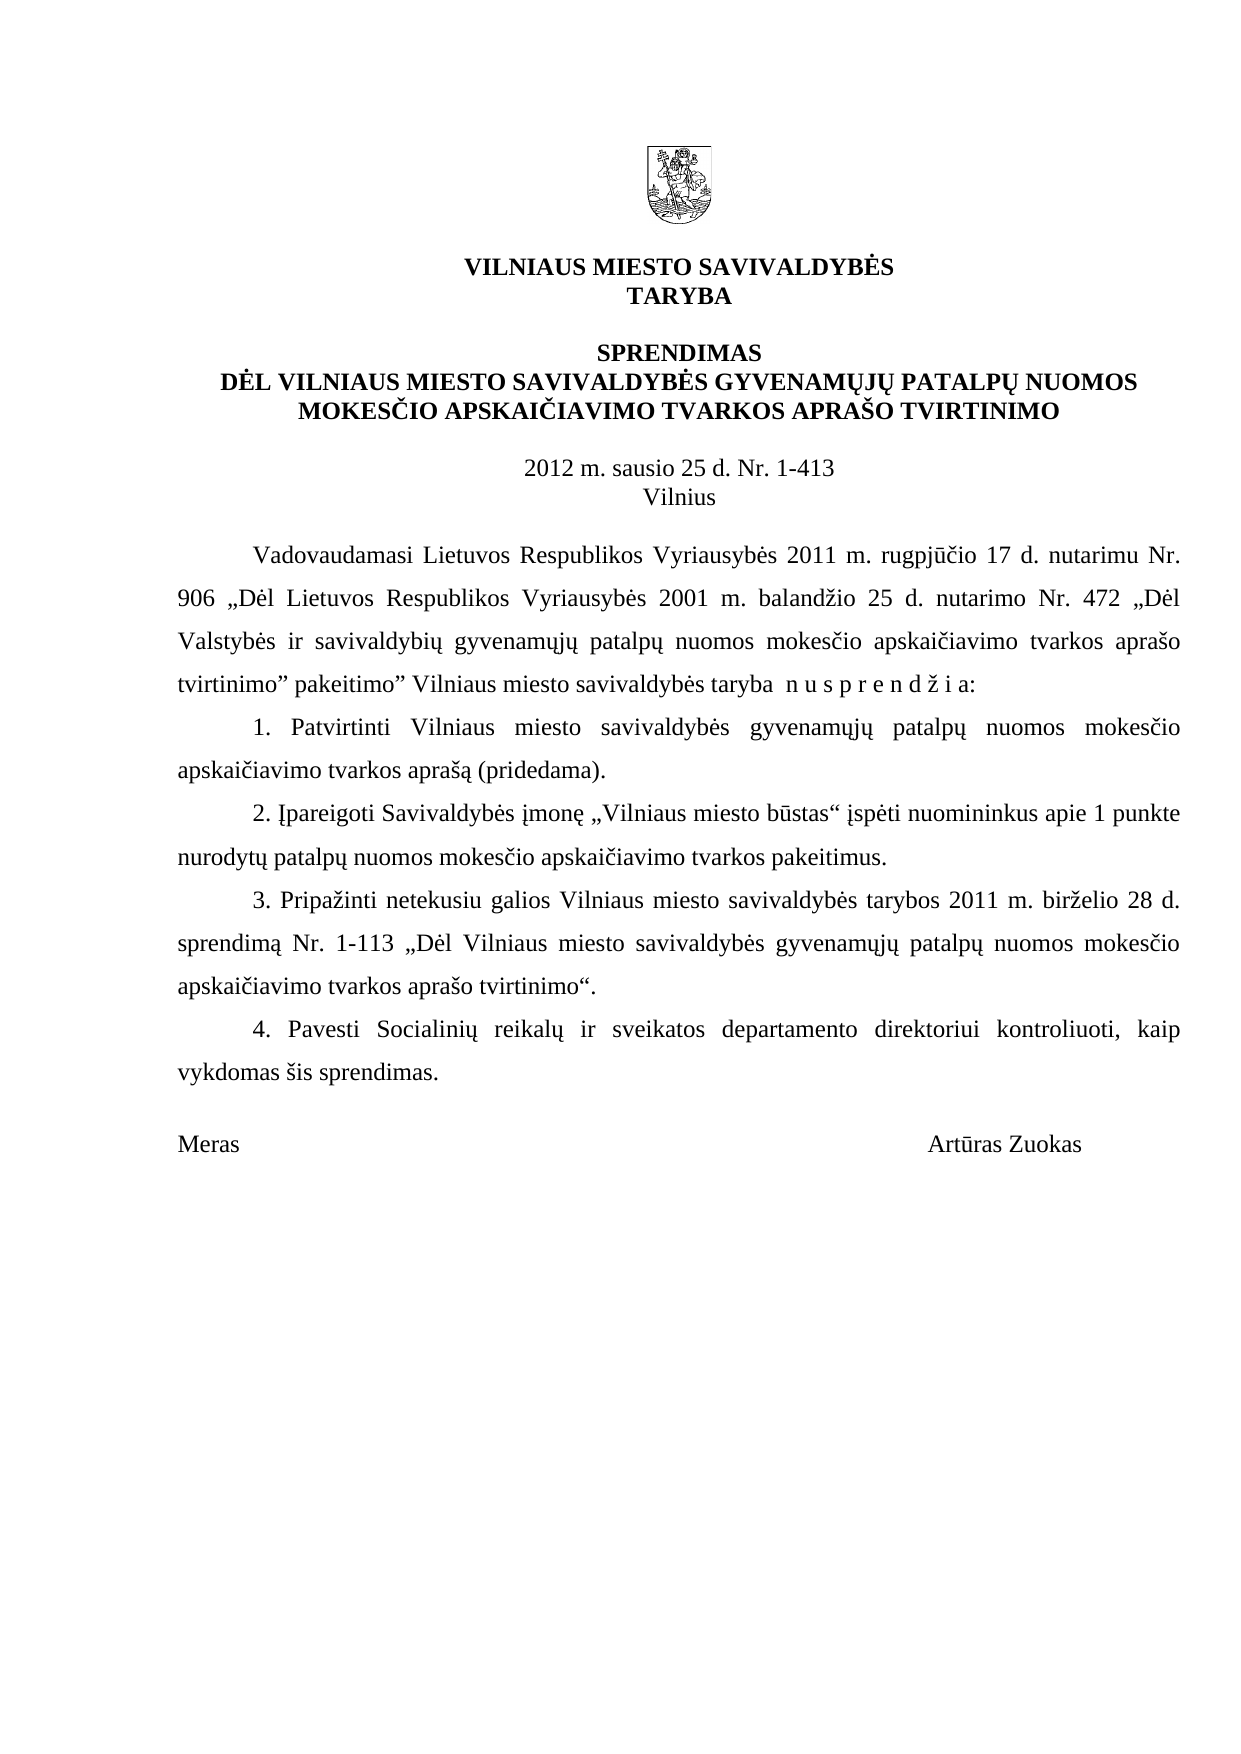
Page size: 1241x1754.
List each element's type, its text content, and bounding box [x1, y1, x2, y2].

text VILNIAUS MIESTO SAVIVALDYBĖS [177, 252, 1181, 281]
text Vilnius [177, 482, 1181, 511]
text Vadovaudamasi Lietuvos Respublikos Vyriausybės 2011 m. rugpjūčio 17 d. nutarimu Nr. 906 „Dėl Lietuvos Respublikos Vyriausybės 2001 m. balandžio 25 d. nutarimo Nr. 472 „Dėl Valstybės ir savivaldybių gyvenamųjų patalpų nuomos mokesčio apskaičiavimo tvarkos aprašo tvirtinimo” pakeitimo” Vilniaus miesto savivaldybės taryba n u s p r e n d ž i a: [177, 540, 1181, 698]
text 3. Pripažinti netekusiu galios Vilniaus miesto savivaldybės tarybos 2011 m. birželio 28 d. sprendimą Nr. 1-113 „Dėl Vilniaus miesto savivaldybės gyvenamųjų patalpų nuomos mokesčio apskaičiavimo tvarkos aprašo tvirtinimo“. [177, 885, 1181, 1000]
text SPRENDIMAS [177, 338, 1181, 367]
text TARYBA [177, 281, 1181, 310]
text 4. Pavesti Socialinių reikalų ir sveikatos departamento direktoriui kontroliuoti, kaip vykdomas šis sprendimas. [177, 1014, 1181, 1086]
text Meras Artūras Zuokas [177, 1129, 1181, 1158]
text DĖL VILNIAUS MIESTO SAVIVALDYBĖS GYVENAMŲJŲ PATALPŲ NUOMOS MOKESČIO APSKAIČIAVIMO TVARKOS APRAŠO TVIRTINIMO [177, 367, 1181, 425]
text 2012 m. sausio 25 d. Nr. 1-413 [177, 453, 1181, 482]
text 2. Įpareigoti Savivaldybės įmonę „Vilniaus miesto būstas“ įspėti nuomininkus apie 1 punkte nurodytų patalpų nuomos mokesčio apskaičiavimo tvarkos pakeitimus. [177, 798, 1181, 870]
text 1. Patvirtinti Vilniaus miesto savivaldybės gyvenamųjų patalpų nuomos mokesčio apskaičiavimo tvarkos aprašą (pridedama). [177, 712, 1181, 784]
